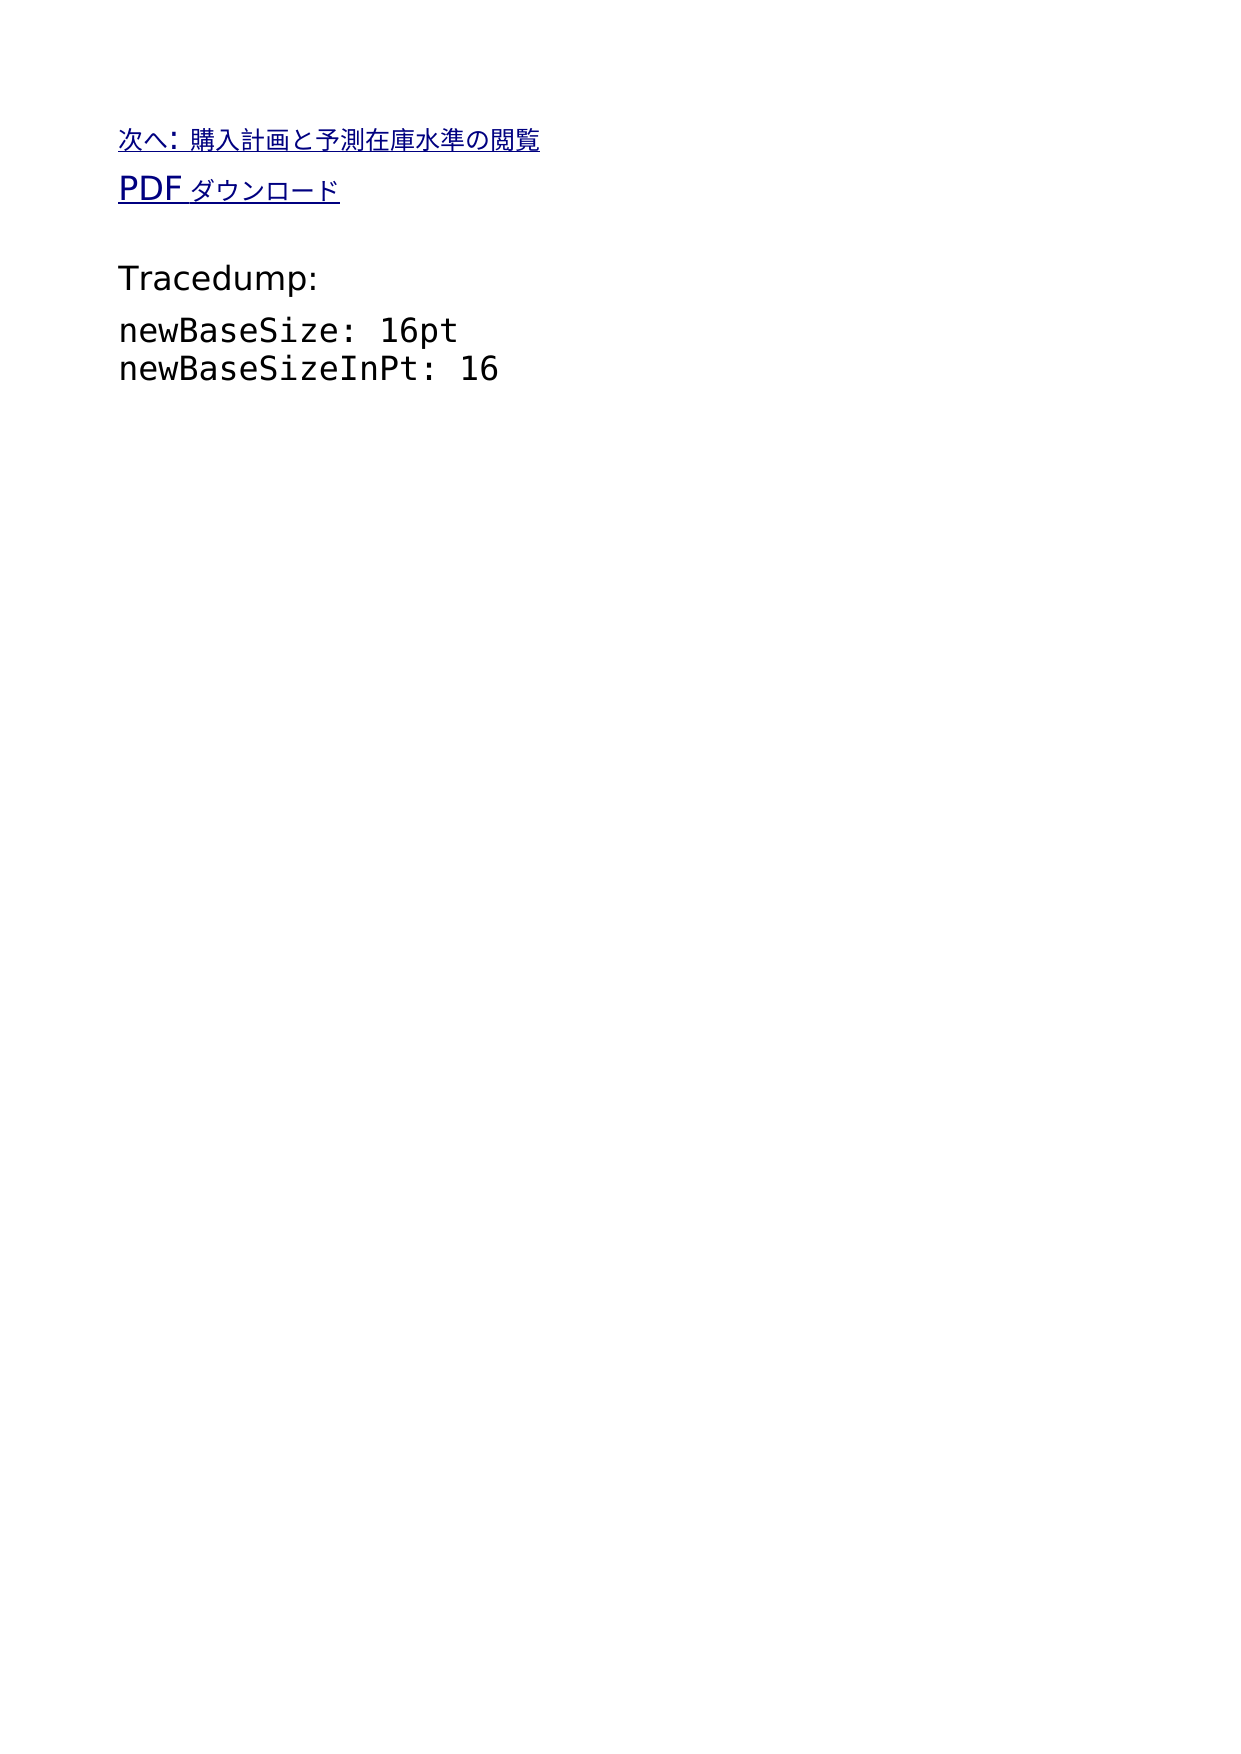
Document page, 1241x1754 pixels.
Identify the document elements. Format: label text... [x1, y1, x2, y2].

text newBaseSize: 16pt newBaseSizeInPt: 16 [118, 311, 1122, 389]
text PDFダウンロード [118, 169, 1122, 208]
text 次へ: 購入計画と予測在庫水準の閲覧 [118, 118, 1122, 157]
text Tracedump: [118, 221, 1122, 298]
